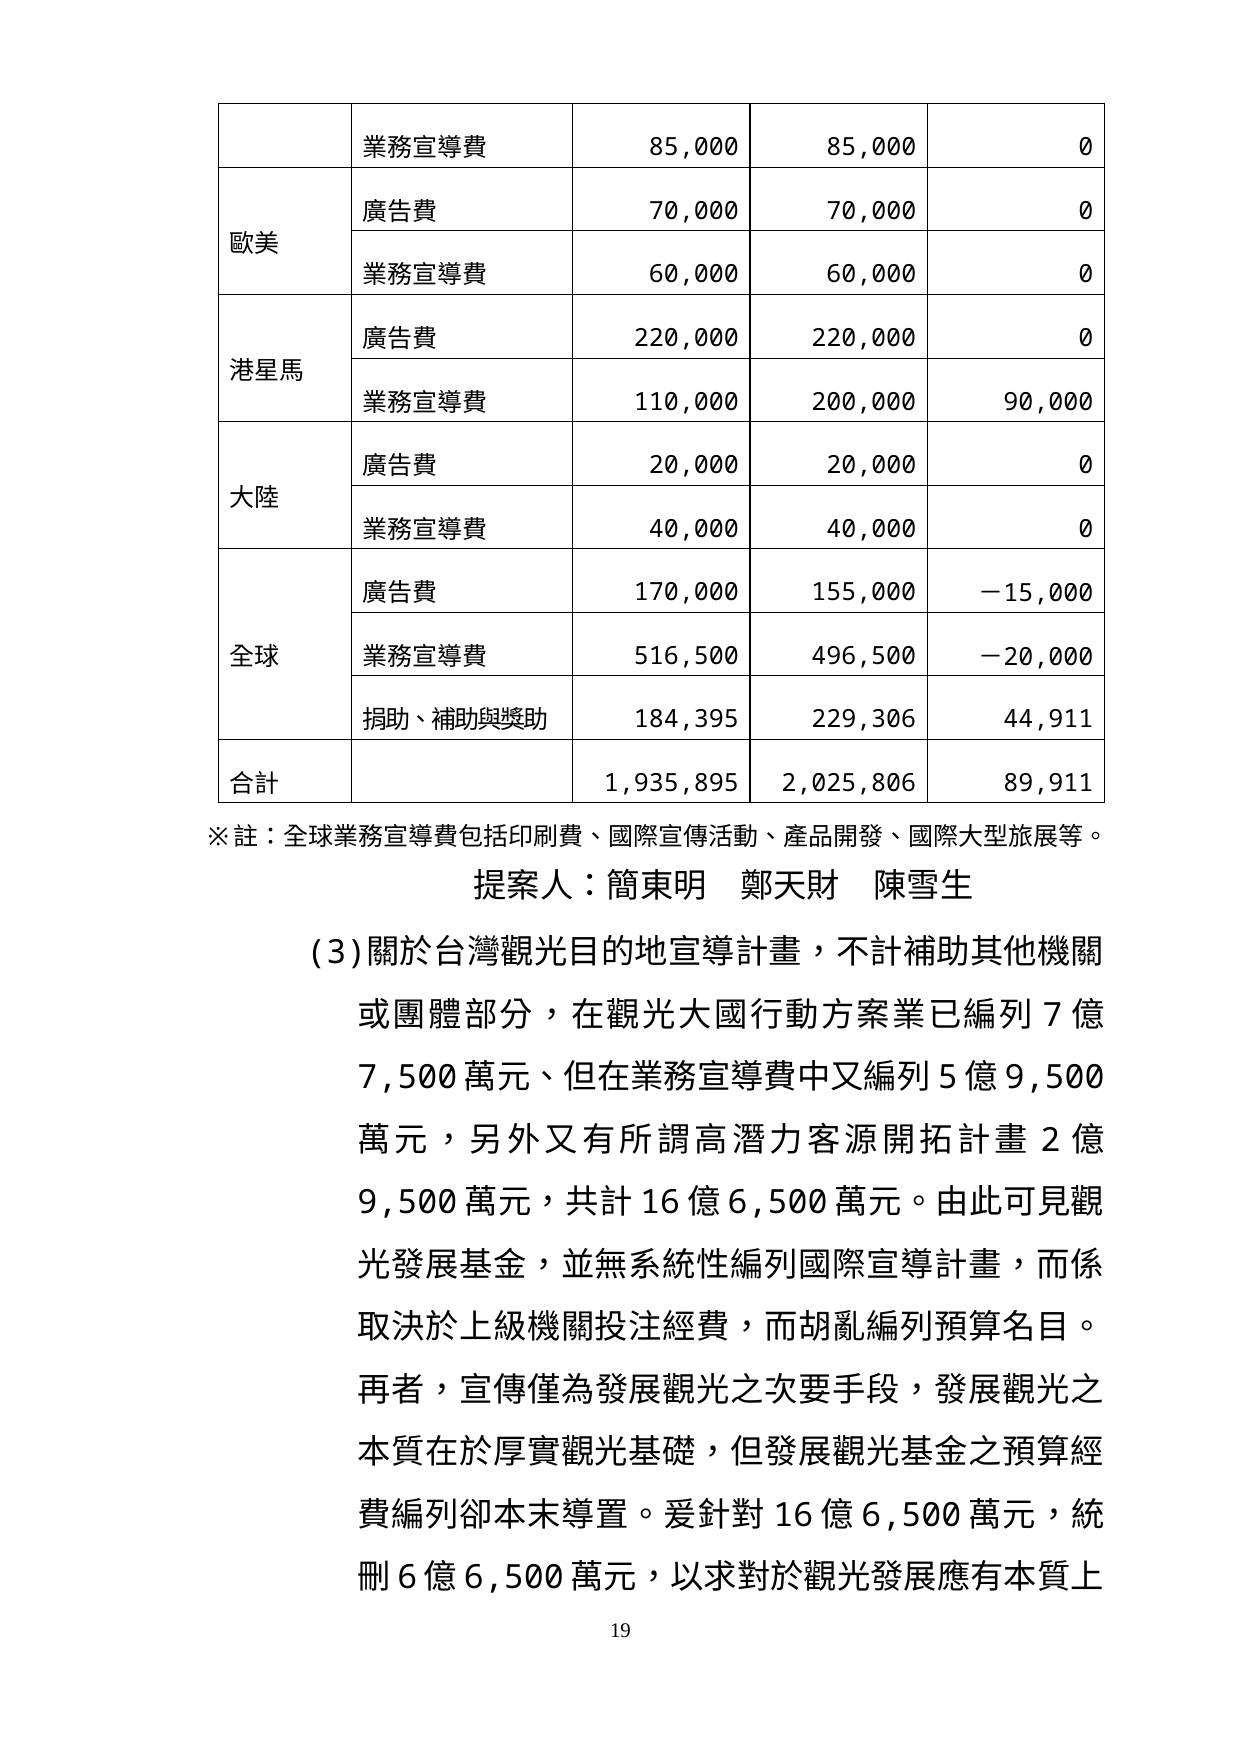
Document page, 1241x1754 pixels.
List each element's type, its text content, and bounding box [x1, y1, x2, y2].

table_cell 捐助、補助與獎助 [352, 676, 572, 739]
table_cell 2,025,806 [751, 740, 927, 802]
table_cell 0 [928, 168, 1104, 230]
table_cell 0 [928, 486, 1104, 548]
table_cell 20,000 [573, 422, 749, 484]
table_cell 業務宣導費 [352, 613, 572, 675]
table_cell 歐美 [219, 168, 351, 294]
table_cell 40,000 [751, 486, 927, 548]
table_cell 大陸 [219, 422, 351, 548]
table_cell 廣告費 [352, 168, 572, 230]
table_cell 85,000 [751, 104, 927, 167]
table_cell [219, 104, 351, 167]
table_cell 155,000 [751, 549, 927, 612]
table_cell 廣告費 [352, 422, 572, 484]
table_cell 業務宣導費 [352, 359, 572, 421]
table_cell 廣告費 [352, 549, 572, 612]
text 提案人：簡東明 鄭天財 陳雪生 [473, 855, 1117, 907]
table_cell 70,000 [751, 168, 927, 230]
table_cell 廣告費 [352, 295, 572, 357]
table_cell 516,500 [573, 613, 749, 675]
table_cell 85,000 [573, 104, 749, 167]
table_cell 業務宣導費 [352, 486, 572, 548]
table_cell 44,911 [928, 676, 1104, 739]
table_cell 170,000 [573, 549, 749, 612]
table_cell 業務宣導費 [352, 104, 572, 167]
table_cell 20,000 [751, 422, 927, 484]
table_cell 60,000 [751, 231, 927, 294]
table_cell 0 [928, 422, 1104, 484]
table_cell 496,500 [751, 613, 927, 675]
table_cell 0 [928, 231, 1104, 294]
table_cell 0 [928, 295, 1104, 357]
table_cell 0 [928, 104, 1104, 167]
table_cell 220,000 [573, 295, 749, 357]
table_cell 業務宣導費 [352, 231, 572, 294]
table_cell 全球 [219, 549, 351, 739]
table_cell 220,000 [751, 295, 927, 357]
table_cell [352, 740, 572, 802]
table_cell 200,000 [751, 359, 927, 421]
text ※註：全球業務宣導費包括印刷費、國際宣傳活動、產品開發、國際大型旅展等。 [203, 803, 1104, 855]
table_cell －20,000 [928, 613, 1104, 675]
table_cell 40,000 [573, 486, 749, 548]
table_cell 110,000 [573, 359, 749, 421]
table_cell 184,395 [573, 676, 749, 739]
table_cell 229,306 [751, 676, 927, 739]
table_cell 1,935,895 [573, 740, 749, 802]
table_cell 70,000 [573, 168, 749, 230]
table_cell 90,000 [928, 359, 1104, 421]
table_cell 60,000 [573, 231, 749, 294]
table_cell 合計 [219, 740, 351, 802]
table_cell 港星馬 [219, 295, 351, 421]
table_cell 89,911 [928, 740, 1104, 802]
text (3)關於台灣觀光目的地宣導計畫，不計補助其他機關或團體部分，在觀光大國行動方案業已編列7億7,500萬元、但在業務宣導費中又編列5億9,500萬元，另外又有所謂高潛力客源開拓計畫2億9,500萬元，共計16億6,500萬元。由此可見觀光發展基金，並無系統性編列國際宣導計畫，而係取決於上級機關投注經費，而胡亂編列預算名目。再者，宣傳僅為發展觀光之次要手段，發展觀光之本質在於厚實觀光基礎，但發展觀光基金之預算經費編列卻本末導置。爰針對16億6,500萬元，統刪6億6,500萬元，以求對於觀光發展應有本質上 [306, 907, 1104, 1595]
table_cell －15,000 [928, 549, 1104, 612]
